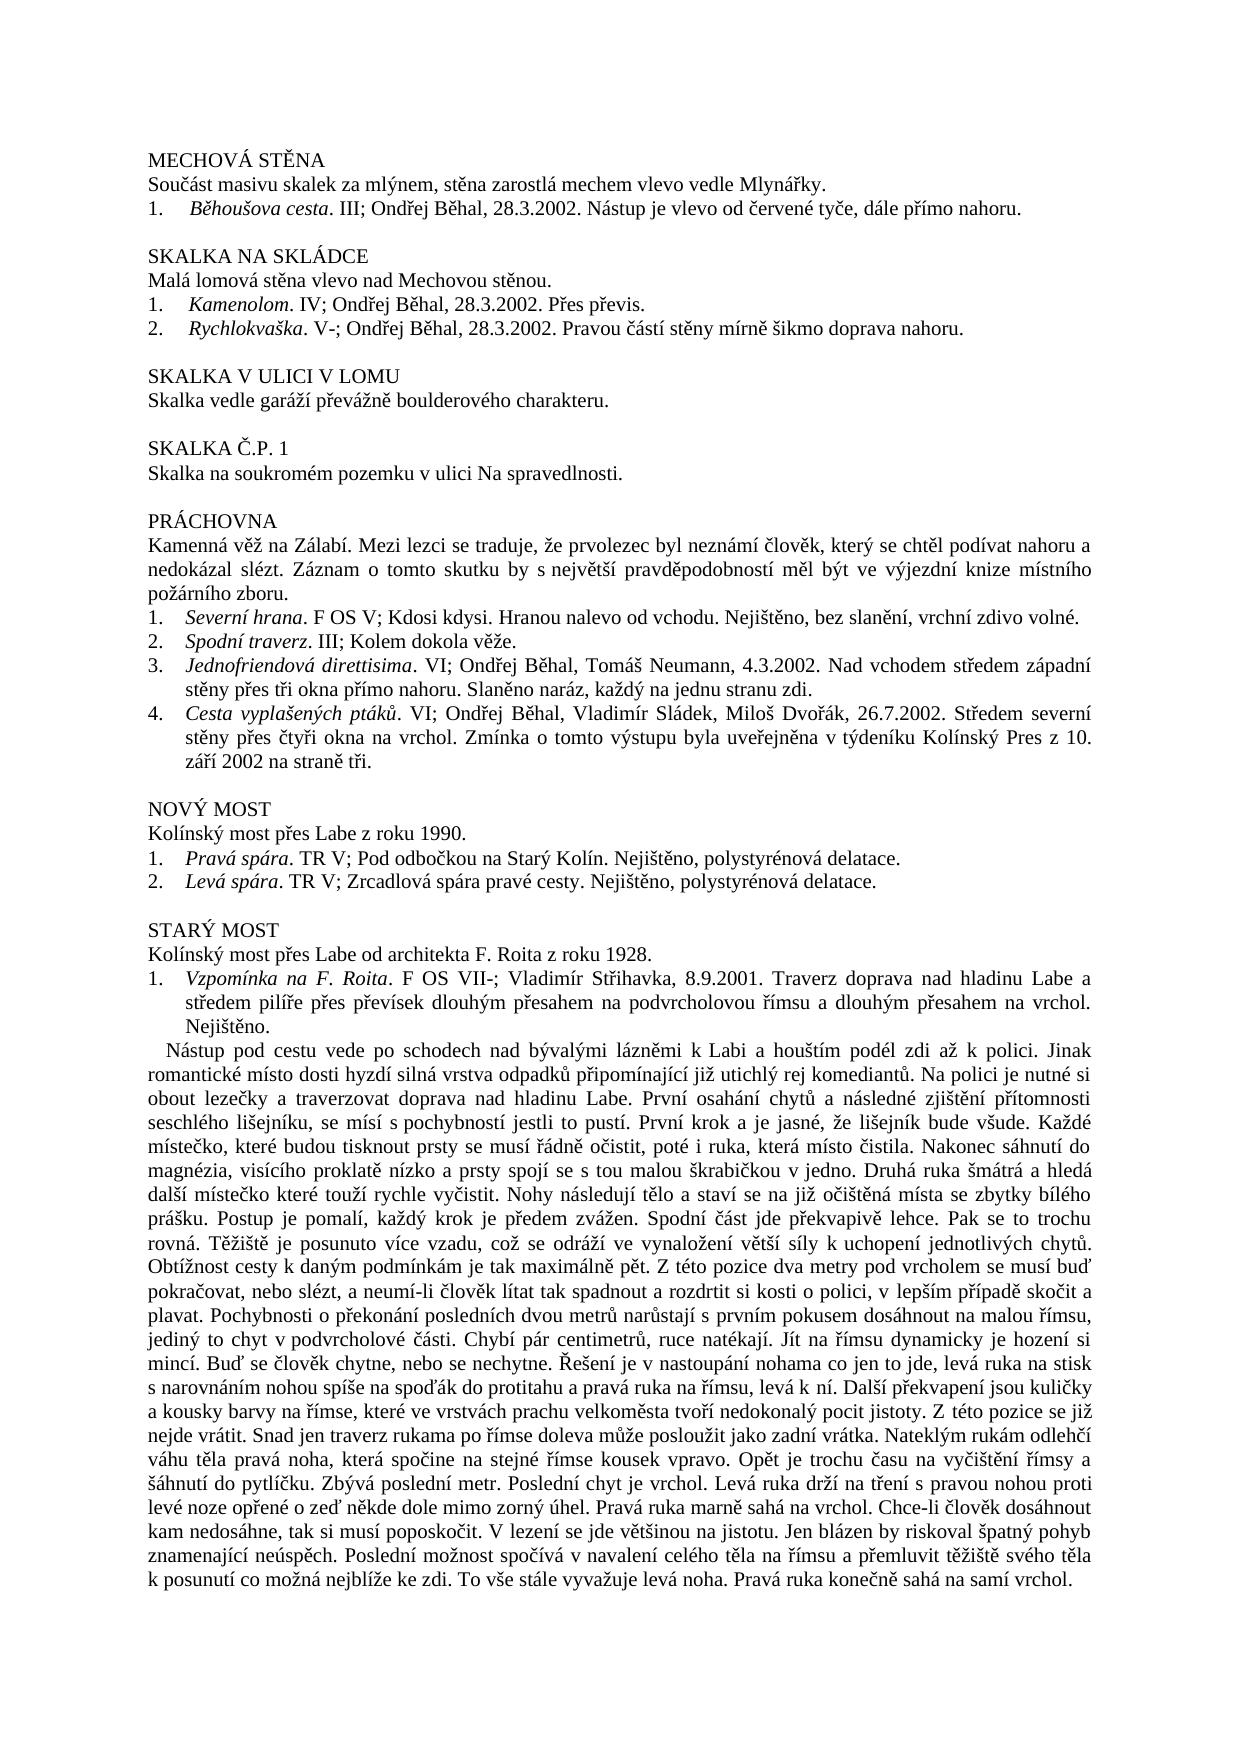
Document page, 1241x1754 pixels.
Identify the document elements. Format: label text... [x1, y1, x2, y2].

text PRÁCHOVNA [148, 508, 1092, 533]
text 1. Běhoušova cesta. III; Ondřej Běhal, 28.3.2002. Nástup je vlevo od červené tyče, dále přímo nahoru. [148, 196, 1092, 220]
list Vzpomínka na F. Roita. F OS VII-; Vladimír Střihavka, 8.9.2001. Traverz doprava nad hladinu Labe a středem pilíře přes převísek dlouhým přesahem na podvrcholovou římsu a dlouhým přesahem na vrchol. Nejištěno. [148, 966, 1092, 1038]
text Kolínský most přes Labe od architekta F. Roita z roku 1928. [148, 942, 1092, 966]
text STARÝ MOST [148, 918, 1092, 942]
list Severní hrana. F OS V; Kdosi kdysi. Hranou nalevo od vchodu. Nejištěno, bez slanění, vrchní zdivo volné. [148, 605, 1092, 629]
text Kolínský most přes Labe z roku 1990. [148, 821, 1092, 845]
list Kamenolom. IV; Ondřej Běhal, 28.3.2002. Přes převis. [148, 292, 1092, 316]
text Kamenná věž na Zálabí. Mezi lezci se traduje, že prvolezec byl neznámí člověk, který se chtěl podívat nahoru a nedokázal slézt. Záznam o tomto skutku by s největší pravděpodobností měl být ve výjezdní knize místního požárního zboru. [148, 533, 1092, 605]
list Pravá spára. TR V; Pod odbočkou na Starý Kolín. Nejištěno, polystyrénová delatace. [148, 845, 1092, 869]
text Skalka vedle garáží převážně boulderového charakteru. [148, 388, 1092, 412]
list Rychlokvaška. V-; Ondřej Běhal, 28.3.2002. Pravou částí stěny mírně šikmo doprava nahoru. [148, 316, 1092, 340]
text SKALKA V ULICI V LOMU [148, 364, 1092, 388]
text Skalka na soukromém pozemku v ulici Na spravedlnosti. [148, 460, 1092, 484]
text Součást masivu skalek za mlýnem, stěna zarostlá mechem vlevo vedle Mlynářky. [148, 172, 1092, 196]
text SKALKA NA SKLÁDCE [148, 244, 1092, 268]
text Nástup pod cestu vede po schodech nad bývalými lázněmi k Labi a houštím podél zdi až k polici. Jinak romantické místo dosti hyzdí silná vrstva odpadků připomínající již utichlý rej komediantů. Na polici je nutné si obout lezečky a traverzovat doprava nad hladinu Labe. První osahání chytů a následné zjištění přítomnosti seschlého lišejníku, se mísí s pochybností jestli to pustí. První krok a je jasné, že lišejník bude všude. Každé místečko, které budou tisknout prsty se musí řádně očistit, poté i ruka, která místo čistila. Nakonec sáhnutí do magnézia, visícího proklatě nízko a prsty spojí se s tou malou škrabičkou v jedno. Druhá ruka šmátrá a hledá další místečko které touží rychle vyčistit. Nohy následují tělo a staví se na již očištěná místa se zbytky bílého prášku. Postup je pomalí, každý krok je předem zvážen. Spodní část jde překvapivě lehce. Pak se to trochu rovná. Těžiště je posunuto více vzadu, což se odráží ve vynaložení větší síly k uchopení jednotlivých chytů. Obtížnost cesty k daným podmínkám je tak maximálně pět. Z této pozice dva metry pod vrcholem se musí buď pokračovat, nebo slézt, a neumí-li člověk lítat tak spadnout a rozdrtit si kosti o polici, v lepším případě skočit a plavat. Pochybnosti o překonání posledních dvou metrů narůstají s prvním pokusem dosáhnout na malou římsu, jediný to chyt v podvrcholové části. Chybí pár centimetrů, ruce natékají. Jít na římsu dynamicky je hození si mincí. Buď se člověk chytne, nebo se nechytne. Řešení je v nastoupání nohama co jen to jde, levá ruka na stisk s narovnáním nohou spíše na spoďák do protitahu a pravá ruka na římsu, levá k ní. Další překvapení jsou kuličky a kousky barvy na římse, které ve vrstvách prachu velkoměsta tvoří nedokonalý pocit jistoty. Z této pozice se již nejde vrátit. Snad jen traverz rukama po římse doleva může posloužit jako zadní vrátka. Nateklým rukám odlehčí váhu těla pravá noha, která spočine na stejné římse kousek vpravo. Opět je trochu času na vyčištění římsy a šáhnutí do pytlíčku. Zbývá poslední metr. Poslední chyt je vrchol. Levá ruka drží na tření s pravou nohou proti levé noze opřené o zeď někde dole mimo zorný úhel. Pravá ruka marně sahá na vrchol. Chce-li člověk dosáhnout kam nedosáhne, tak si musí poposkočit. V lezení se jde většinou na jistotu. Jen blázen by riskoval špatný pohyb znamenající neúspěch. Poslední možnost spočívá v navalení celého těla na římsu a přemluvit těžiště svého těla k posunutí co možná nejblíže ke zdi. To vše stále vyvažuje levá noha. Pravá ruka konečně sahá na samí vrchol. [148, 1038, 1092, 1591]
text SKALKA Č.P. 1 [148, 436, 1092, 460]
list Spodní traverz. III; Kolem dokola věže. [148, 629, 1092, 653]
list Cesta vyplašených ptáků. VI; Ondřej Běhal, Vladimír Sládek, Miloš Dvořák, 26.7.2002. Středem severní stěny přes čtyři okna na vrchol. Zmínka o tomto výstupu byla uveřejněna v týdeníku Kolínský Pres z 10. září 2002 na straně tři. [148, 701, 1092, 773]
list Jednofriendová direttisima. VI; Ondřej Běhal, Tomáš Neumann, 4.3.2002. Nad vchodem středem západní stěny přes tři okna přímo nahoru. Slaněno naráz, každý na jednu stranu zdi. [148, 653, 1092, 701]
text Malá lomová stěna vlevo nad Mechovou stěnou. [148, 268, 1092, 292]
list Levá spára. TR V; Zrcadlová spára pravé cesty. Nejištěno, polystyrénová delatace. [148, 869, 1092, 893]
text MECHOVÁ STĚNA [148, 148, 1092, 172]
text NOVÝ MOST [148, 797, 1092, 821]
